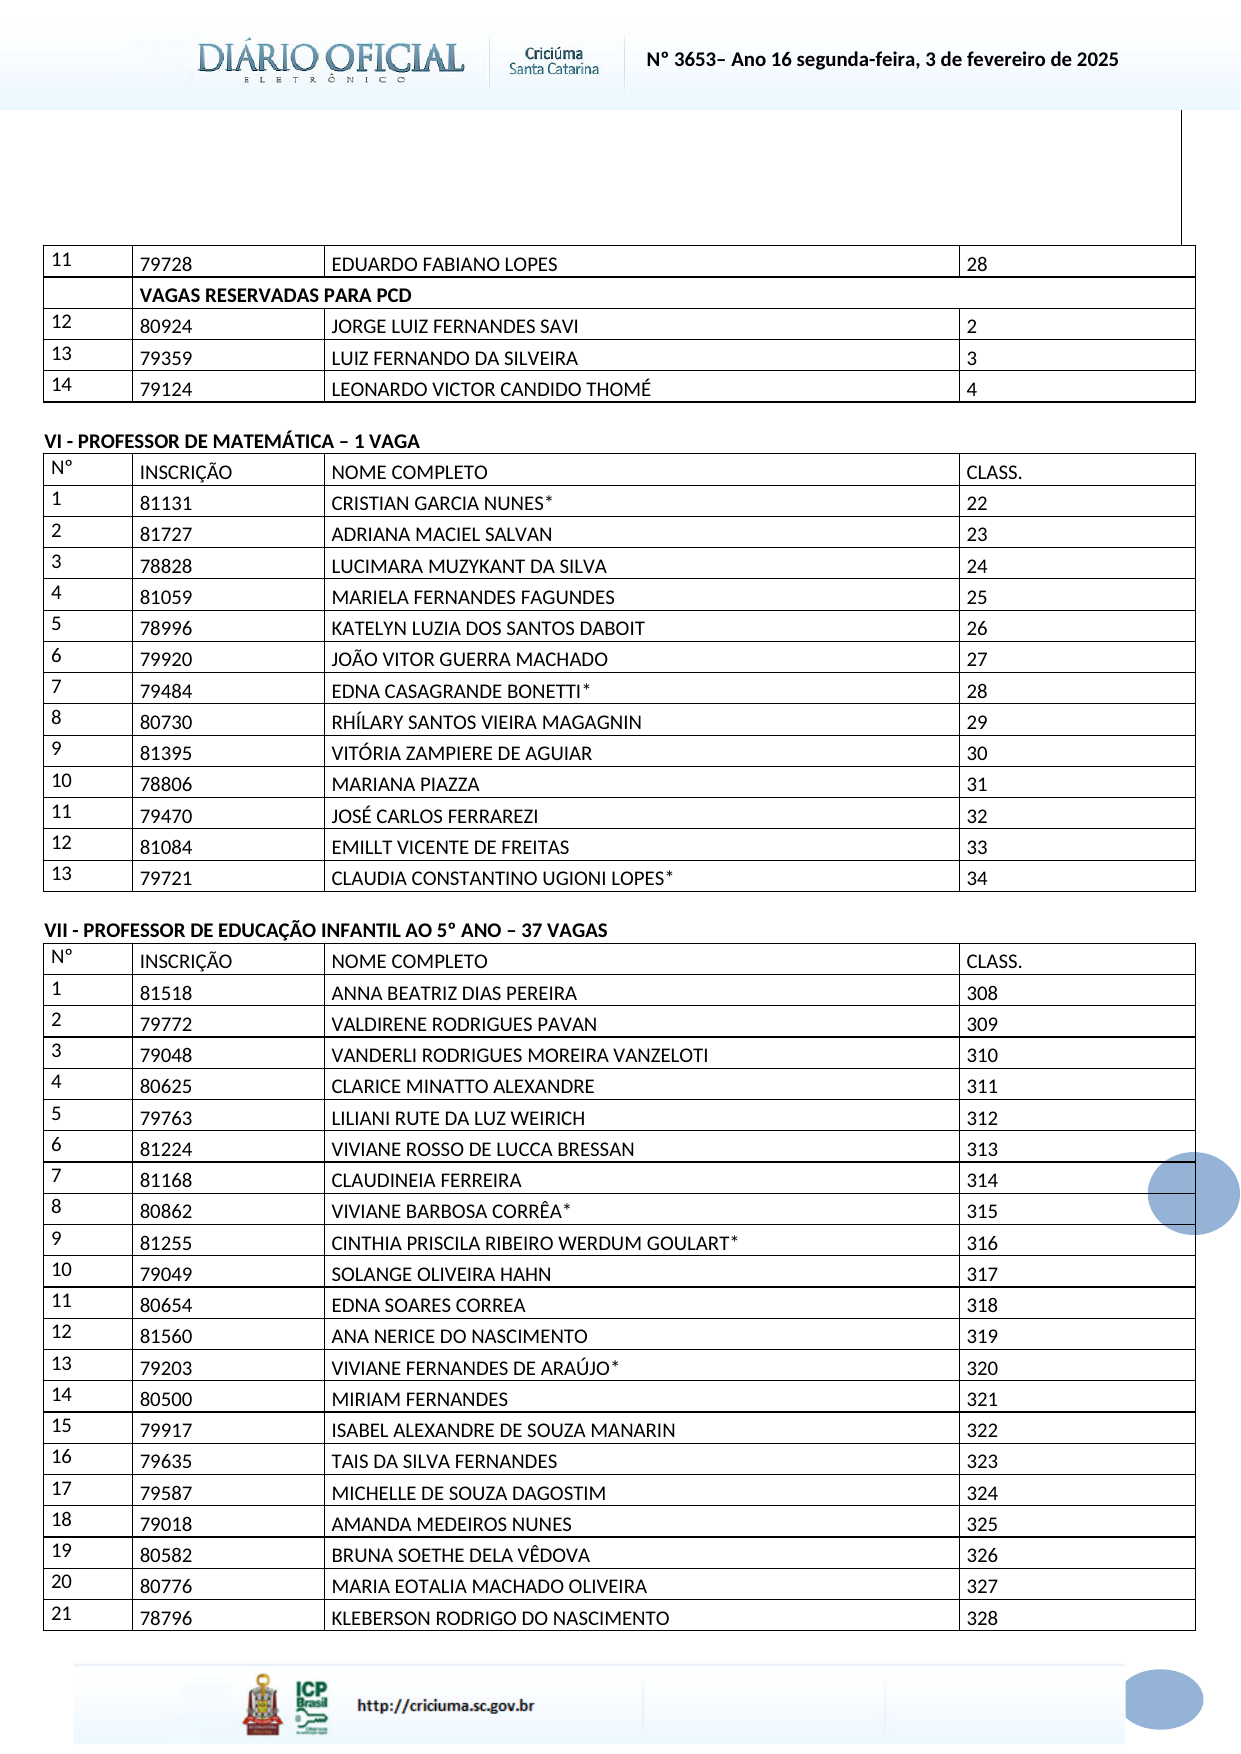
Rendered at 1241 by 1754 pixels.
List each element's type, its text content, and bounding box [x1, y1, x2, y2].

table_cell 6 [44, 1131, 132, 1161]
text VII - PROFESSOR DE EDUCAÇÃO INFANTIL AO 5º ANO – 37 VAGAS [44, 917, 1181, 943]
table_cell 24 [960, 548, 1195, 578]
table_cell 6 [44, 642, 132, 672]
table_cell MARIANA PIAZZA [325, 767, 959, 797]
table_cell LEONARDO VICTOR CANDIDO THOMÉ [325, 371, 959, 401]
table_cell 81131 [133, 486, 324, 516]
table_cell 308 [960, 975, 1195, 1005]
table_cell 80730 [133, 704, 324, 734]
table_cell 310 [960, 1038, 1195, 1068]
table_cell 5 [44, 1100, 132, 1130]
table_cell 12 [44, 1319, 132, 1349]
table_cell 34 [960, 861, 1195, 891]
table_cell VIVIANE FERNANDES DE ARAÚJO* [325, 1350, 959, 1380]
table_cell 314 [960, 1163, 1161, 1193]
table_cell JOÃO VITOR GUERRA MACHADO [325, 642, 959, 672]
table_cell 18 [44, 1506, 132, 1536]
table_cell JOSÉ CARLOS FERRAREZI [325, 798, 959, 828]
table_cell 324 [960, 1475, 1195, 1505]
table_cell 81059 [133, 579, 324, 609]
table_cell KATELYN LUZIA DOS SANTOS DABOIT [325, 611, 959, 641]
table_cell 9 [44, 1225, 132, 1255]
table_cell LUIZ FERNANDO DA SILVEIRA [325, 340, 959, 370]
table_cell ISABEL ALEXANDRE DE SOUZA MANARIN [325, 1413, 959, 1443]
table_cell 4 [44, 1069, 132, 1099]
table_cell MARIA EOTALIA MACHADO OLIVEIRA [325, 1569, 959, 1599]
table_header NOME COMPLETO [325, 944, 959, 974]
table_cell 1 [44, 486, 132, 516]
table_cell 2 [44, 1006, 132, 1036]
table_cell 317 [960, 1256, 1195, 1286]
table_cell VIVIANE ROSSO DE LUCCA BRESSAN [325, 1131, 959, 1161]
table_cell 81560 [133, 1319, 324, 1349]
table_cell 27 [960, 642, 1195, 672]
table_cell 1 [44, 975, 132, 1005]
table_cell 4 [44, 579, 132, 609]
table_cell 313 [960, 1131, 1195, 1161]
table_cell CINTHIA PRISCILA RIBEIRO WERDUM GOULART* [325, 1225, 959, 1255]
table_cell VIVIANE BARBOSA CORRÊA* [325, 1194, 959, 1224]
table_cell 79635 [133, 1444, 324, 1474]
table_cell 14 [44, 1381, 132, 1411]
table_cell 81727 [133, 517, 324, 547]
table_cell 79917 [133, 1413, 324, 1443]
table_cell 20 [44, 1569, 132, 1599]
table_cell 9 [44, 736, 132, 766]
table_cell 79470 [133, 798, 324, 828]
table_cell 26 [960, 611, 1195, 641]
table_cell VITÓRIA ZAMPIERE DE AGUIAR [325, 736, 959, 766]
table_cell 79587 [133, 1475, 324, 1505]
table_cell 319 [960, 1319, 1195, 1349]
table_cell 10 [44, 1256, 132, 1286]
table_cell 309 [960, 1006, 1195, 1036]
table_cell AMANDA MEDEIROS NUNES [325, 1506, 959, 1536]
table_cell 25 [960, 579, 1195, 609]
table_cell 79721 [133, 861, 324, 891]
table_cell 13 [44, 1350, 132, 1380]
table_cell 8 [44, 704, 132, 734]
table_cell 80924 [133, 309, 324, 339]
table_cell 11 [44, 246, 132, 276]
table_cell 79048 [133, 1038, 324, 1068]
table_cell 79920 [133, 642, 324, 672]
table_cell ADRIANA MACIEL SALVAN [325, 517, 959, 547]
table_cell 28 [960, 246, 1195, 276]
table_cell 78828 [133, 548, 324, 578]
table_cell 7 [44, 1163, 132, 1193]
table_cell 79018 [133, 1506, 324, 1536]
table_cell 325 [960, 1506, 1195, 1536]
table_cell 315 [960, 1194, 1161, 1224]
table_cell 79049 [133, 1256, 324, 1286]
table_cell 81395 [133, 736, 324, 766]
table_cell 31 [960, 767, 1195, 797]
table_header NOME COMPLETO [325, 454, 959, 484]
table_cell 80776 [133, 1569, 324, 1599]
table_cell 80862 [133, 1194, 324, 1224]
table_cell 13 [44, 861, 132, 891]
table_cell 320 [960, 1350, 1195, 1380]
table_cell 12 [44, 309, 132, 339]
table_cell ANNA BEATRIZ DIAS PEREIRA [325, 975, 959, 1005]
table_cell 2 [44, 517, 132, 547]
table_cell 19 [44, 1538, 132, 1568]
table_cell 322 [960, 1413, 1195, 1443]
table_cell 10 [44, 767, 132, 797]
table_cell 13 [44, 340, 132, 370]
table_cell 30 [960, 736, 1195, 766]
table_cell VANDERLI RODRIGUES MOREIRA VANZELOTI [325, 1038, 959, 1068]
table_cell 78996 [133, 611, 324, 641]
table_cell LILIANI RUTE DA LUZ WEIRICH [325, 1100, 959, 1130]
text VI - PROFESSOR DE MATEMÁTICA – 1 VAGA [44, 428, 1181, 453]
table_cell 79124 [133, 371, 324, 401]
table_cell KLEBERSON RODRIGO DO NASCIMENTO [325, 1600, 959, 1630]
table_cell VALDIRENE RODRIGUES PAVAN [325, 1006, 959, 1036]
table_cell 80625 [133, 1069, 324, 1099]
table_cell 78796 [133, 1600, 324, 1630]
table_cell 11 [44, 798, 132, 828]
table_cell 8 [44, 1194, 132, 1224]
table_header Nº [44, 454, 132, 484]
table_cell 23 [960, 517, 1195, 547]
table_cell MICHELLE DE SOUZA DAGOSTIM [325, 1475, 959, 1505]
table_cell 28 [960, 673, 1195, 703]
table_header Nº [44, 944, 132, 974]
table_cell TAIS DA SILVA FERNANDES [325, 1444, 959, 1474]
table_cell 79203 [133, 1350, 324, 1380]
table_cell 81518 [133, 975, 324, 1005]
table_cell [44, 278, 132, 308]
table_cell 79763 [133, 1100, 324, 1130]
table_cell RHÍLARY SANTOS VIEIRA MAGAGNIN [325, 704, 959, 734]
table_cell 78806 [133, 767, 324, 797]
table_cell 2 [960, 309, 1195, 339]
table_cell 79359 [133, 340, 324, 370]
table_cell 81224 [133, 1131, 324, 1161]
table_header CLASS. [960, 454, 1195, 484]
table_cell 11 [44, 1288, 132, 1318]
table_header INSCRIÇÃO [133, 944, 324, 974]
table_cell 81084 [133, 829, 324, 859]
table_cell 80500 [133, 1381, 324, 1411]
table_cell BRUNA SOETHE DELA VÊDOVA [325, 1538, 959, 1568]
table_cell 80654 [133, 1288, 324, 1318]
table_cell 3 [44, 1038, 132, 1068]
table_cell 5 [44, 611, 132, 641]
table_cell 321 [960, 1381, 1195, 1411]
table_cell 4 [960, 371, 1195, 401]
table_cell 17 [44, 1475, 132, 1505]
table_cell 327 [960, 1569, 1195, 1599]
table_cell 323 [960, 1444, 1195, 1474]
table_cell CRISTIAN GARCIA NUNES* [325, 486, 959, 516]
table_cell ANA NERICE DO NASCIMENTO [325, 1319, 959, 1349]
table_cell 81168 [133, 1163, 324, 1193]
table_cell 311 [960, 1069, 1195, 1099]
table_cell 326 [960, 1538, 1195, 1568]
table_cell 7 [44, 673, 132, 703]
table_cell CLAUDIA CONSTANTINO UGIONI LOPES* [325, 861, 959, 891]
table_cell 312 [960, 1100, 1195, 1130]
table_cell 32 [960, 798, 1195, 828]
table_header INSCRIÇÃO [133, 454, 324, 484]
table_cell EDNA CASAGRANDE BONETTI* [325, 673, 959, 703]
table_cell VAGAS RESERVADAS PARA PCD [133, 278, 1195, 308]
table_cell 81255 [133, 1225, 324, 1255]
table_cell 3 [44, 548, 132, 578]
table_cell 14 [44, 371, 132, 401]
table_cell 33 [960, 829, 1195, 859]
table_cell CLAUDINEIA FERREIRA [325, 1163, 959, 1193]
table_cell 12 [44, 829, 132, 859]
table_cell EDUARDO FABIANO LOPES [325, 246, 959, 276]
table_cell 328 [960, 1600, 1195, 1630]
table_cell 80582 [133, 1538, 324, 1568]
table_cell LUCIMARA MUZYKANT DA SILVA [325, 548, 959, 578]
table_cell MIRIAM FERNANDES [325, 1381, 959, 1411]
table_cell EMILLT VICENTE DE FREITAS [325, 829, 959, 859]
table_cell CLARICE MINATTO ALEXANDRE [325, 1069, 959, 1099]
table_cell 29 [960, 704, 1195, 734]
table_cell 22 [960, 486, 1195, 516]
table_cell JORGE LUIZ FERNANDES SAVI [325, 309, 959, 339]
table_cell 79728 [133, 246, 324, 276]
table_cell 3 [960, 340, 1195, 370]
table_cell MARIELA FERNANDES FAGUNDES [325, 579, 959, 609]
table_cell 16 [44, 1444, 132, 1474]
table_cell 79484 [133, 673, 324, 703]
table_cell EDNA SOARES CORREA [325, 1288, 959, 1318]
table_cell 15 [44, 1413, 132, 1443]
table_cell 79772 [133, 1006, 324, 1036]
table_cell 316 [960, 1225, 1195, 1255]
table_cell SOLANGE OLIVEIRA HAHN [325, 1256, 959, 1286]
table_cell 21 [44, 1600, 132, 1630]
table_header CLASS. [960, 944, 1195, 974]
table_cell 318 [960, 1288, 1195, 1318]
